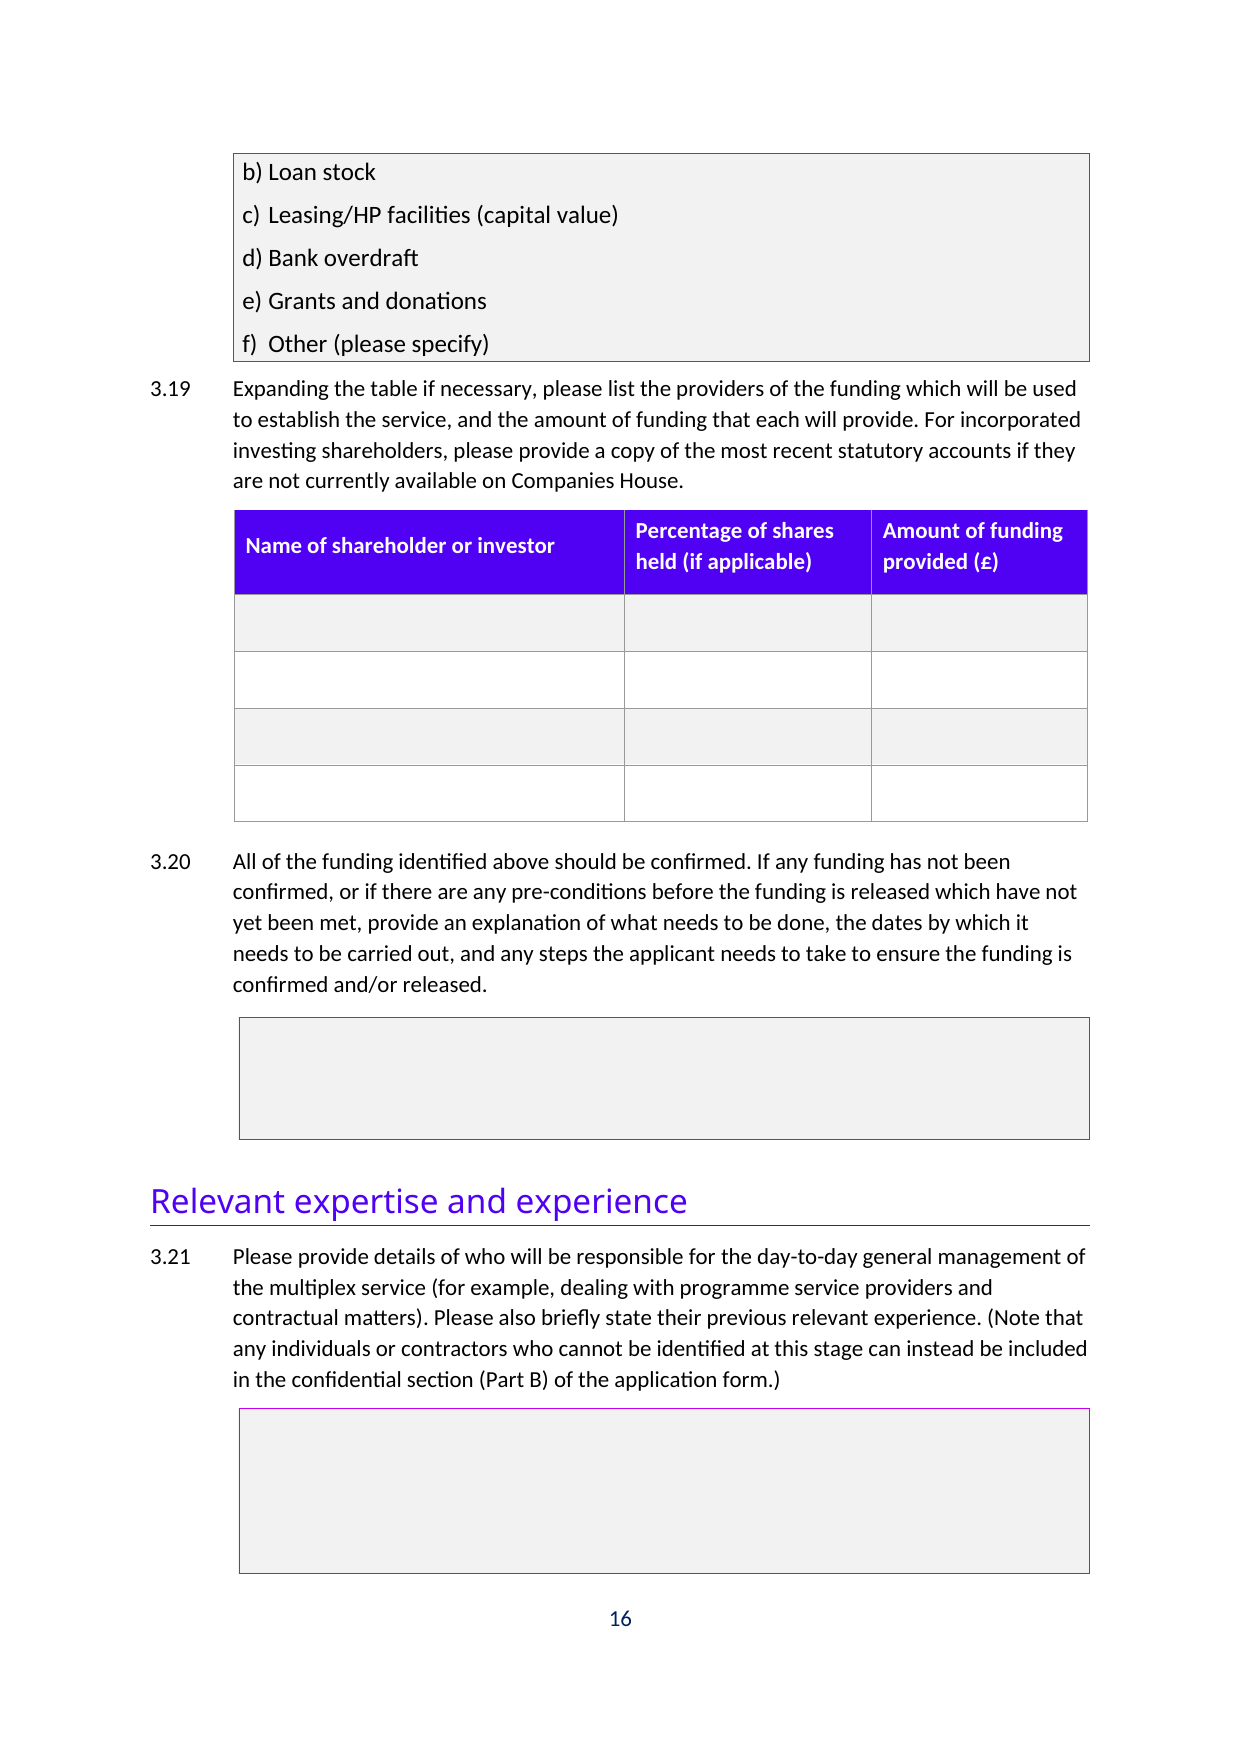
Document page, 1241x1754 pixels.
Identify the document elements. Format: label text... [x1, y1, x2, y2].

list Please provide details of who will be responsible for the day-to-day general management of the multiplex service (for example, dealing with programme service providers and contractual matters). Please also briefly state their previous relevant experience. (Note that any individuals or contractors who cannot be identified at this stage can instead be included in the confidential section (Part B) of the application form.) [150, 1242, 1090, 1393]
table_cell [235, 652, 624, 708]
list Other (please specify) [234, 325, 1089, 361]
list Expanding the table if necessary, please list the providers of the funding which will be used to establish the service, and the amount of funding that each will provide. For incorporated investing shareholders, please provide a copy of the most recent statutory accounts if they are not currently available on Companies House. [150, 374, 1090, 495]
table_cell [625, 652, 871, 708]
table_cell [625, 766, 871, 821]
table_cell [872, 709, 1087, 764]
table_cell [872, 766, 1087, 821]
list Bank overdraft [234, 239, 1089, 273]
list All of the funding identified above should be confirmed. If any funding has not been confirmed, or if there are any pre-conditions before the funding is released which have not yet been met, provide an explanation of what needs to be done, the dates by which it needs to be carried out, and any steps the applicant needs to take to ensure the funding is confirmed and/or released. [150, 847, 1090, 998]
table_cell [872, 595, 1087, 651]
table_cell [625, 709, 871, 764]
table_cell [872, 652, 1087, 708]
list Loan stock [234, 154, 1089, 187]
list Leasing/HP facilities (capital value) [234, 196, 1089, 230]
table_cell [625, 595, 871, 651]
table_header Amount of funding provided (£) [872, 510, 1087, 594]
subtitle Relevant expertise and experience [150, 1177, 1090, 1225]
table_cell [235, 766, 624, 821]
table_header Percentage of shares held (if applicable) [625, 510, 871, 594]
table_cell [235, 709, 624, 764]
table_header Name of shareholder or investor [235, 510, 624, 594]
list Grants and donations [234, 282, 1089, 316]
table_cell [235, 595, 624, 651]
